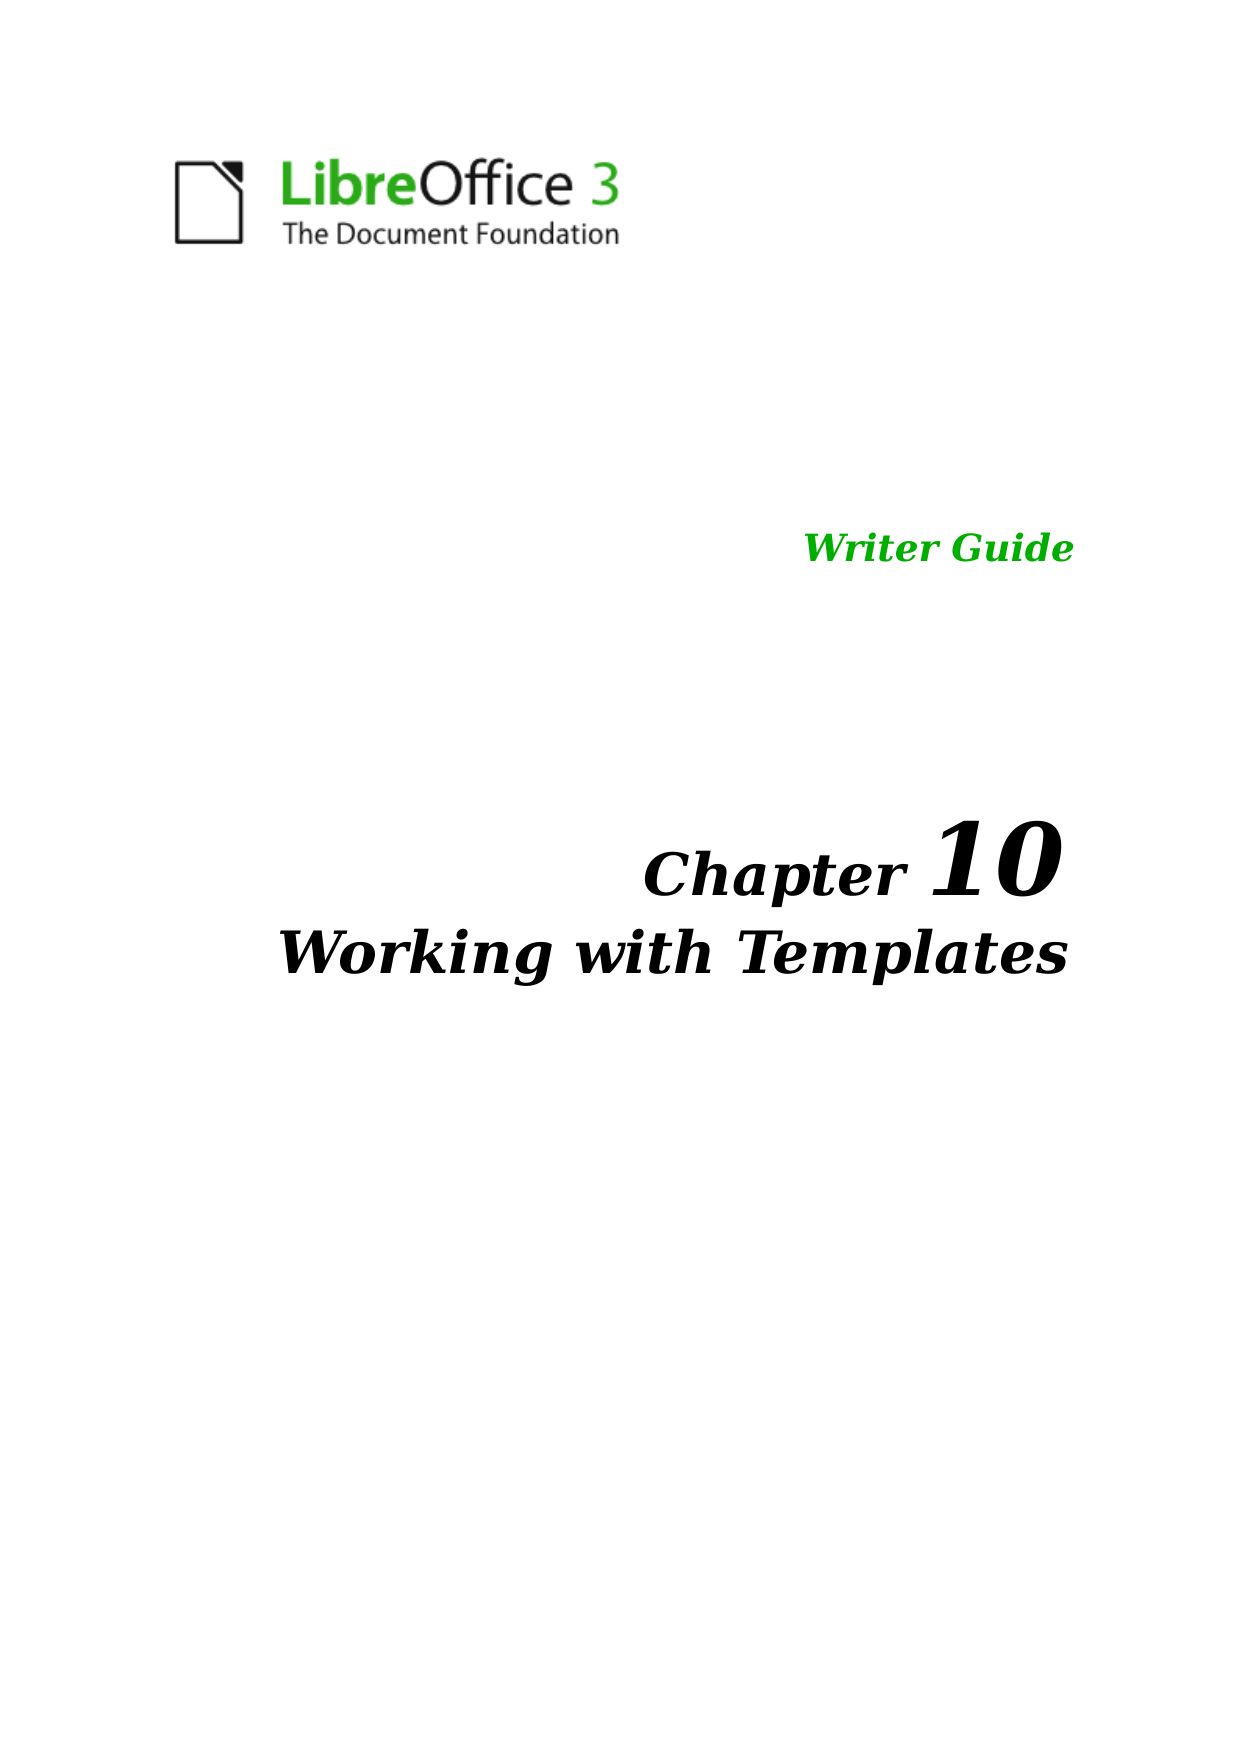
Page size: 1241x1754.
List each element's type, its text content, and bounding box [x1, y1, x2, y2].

picture [166, 153, 627, 252]
subtitle Chapter 10 Working with Templates [165, 801, 1075, 987]
text Writer Guide [165, 526, 1075, 570]
